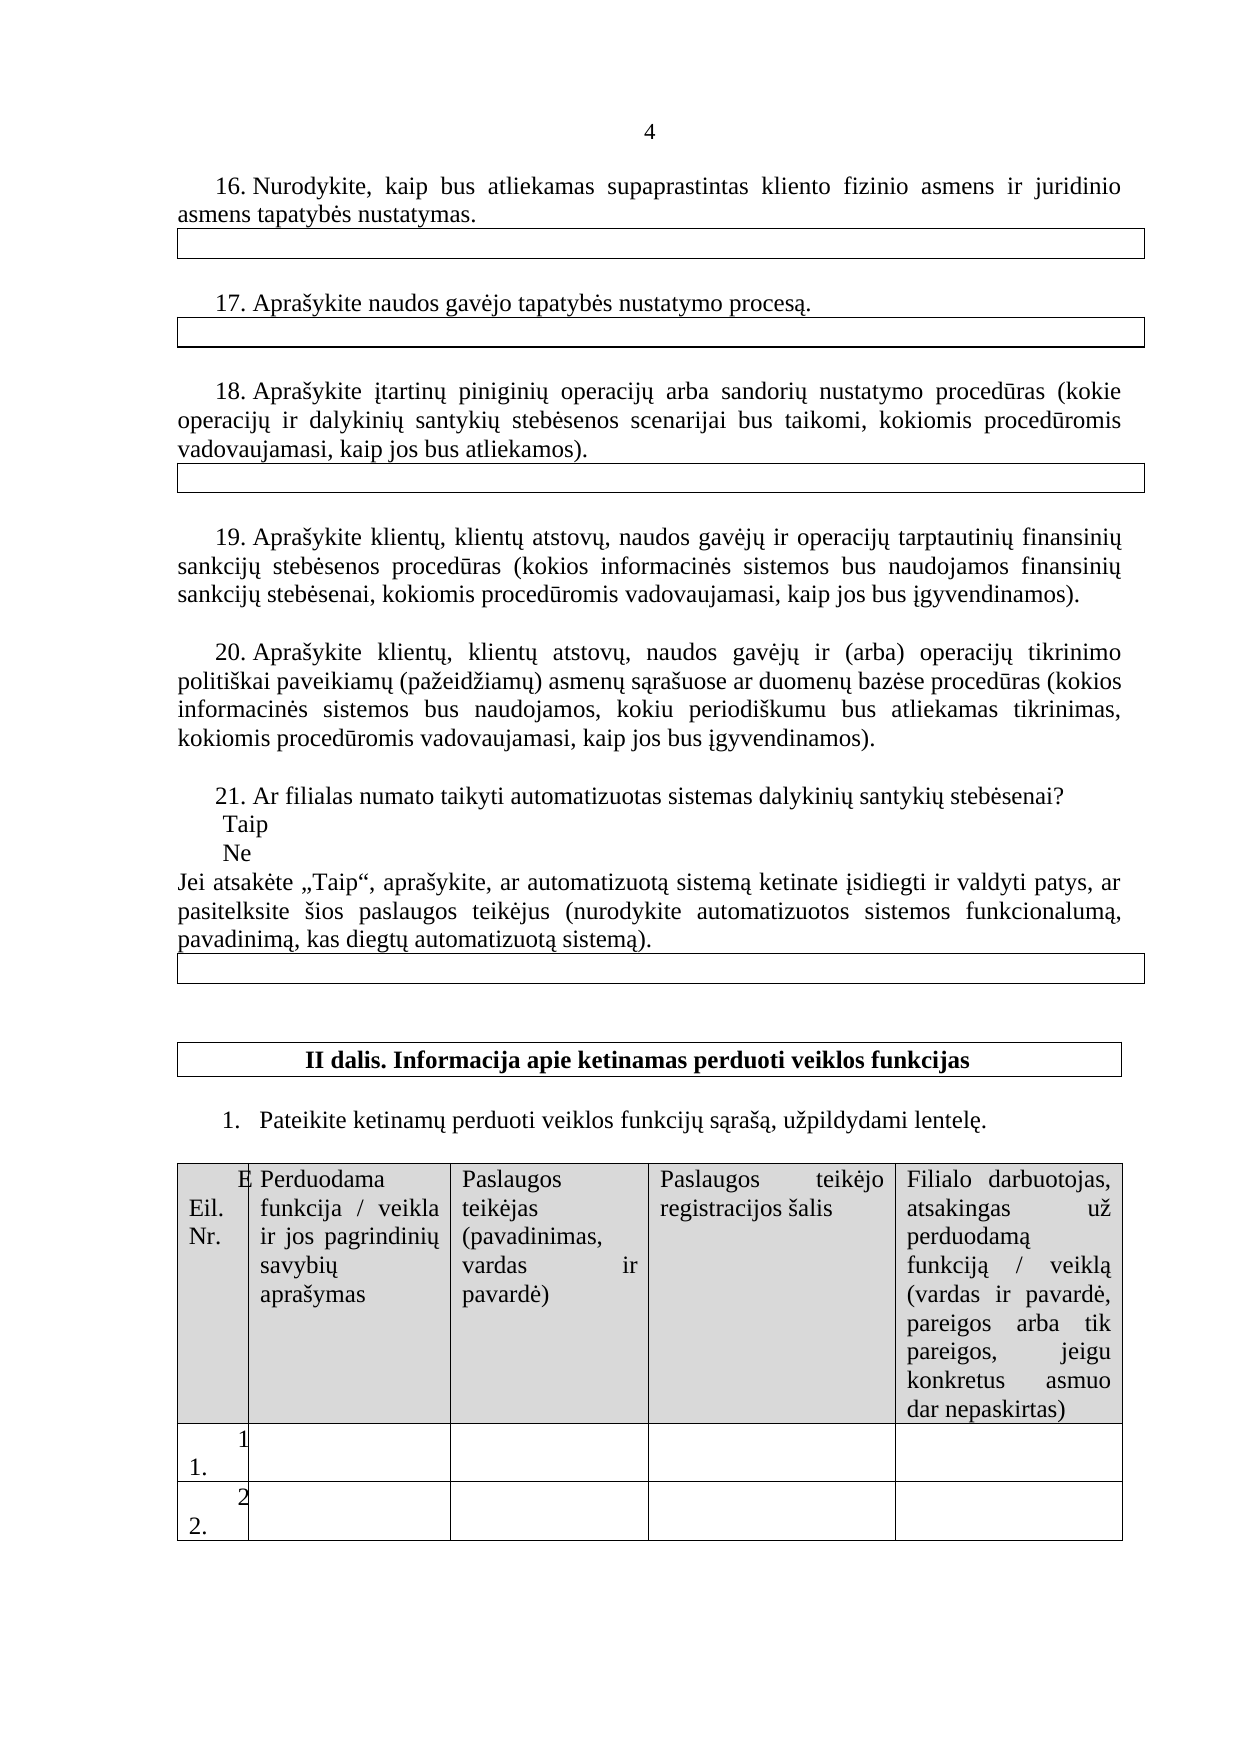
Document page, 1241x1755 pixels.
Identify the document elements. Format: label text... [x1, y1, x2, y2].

text 20. Aprašykite klientų, klientų atstovų, naudos gavėjų ir (arba) operacijų tikrinimo politiškai paveikiamų (pažeidžiamų) asmenų sąrašuose ar duomenų bazėse procedūras (kokios informacinės sistemos bus naudojamos, kokiu periodiškumu bus atliekamas tikrinimas, kokiomis procedūromis vadovaujamasi, kaip jos bus įgyvendinamos). [177, 637, 1122, 752]
table_cell 22. [178, 1482, 248, 1540]
text 21. Ar filialas numato taikyti automatizuotas sistemas dalykinių santykių stebėsenai? [177, 781, 1122, 809]
table_cell [896, 1482, 1122, 1540]
table_cell [249, 1424, 450, 1481]
table_cell [249, 1482, 450, 1540]
text II dalis. Informacija apie ketinamas perduoti veiklos funkcijas [178, 1043, 1121, 1076]
table_header [178, 464, 1144, 492]
text Taip [177, 809, 1122, 838]
text 18. Aprašykite įtartinų piniginių operacijų arba sandorių nustatymo procedūras (kokie operacijų ir dalykinių santykių stebėsenos scenarijai bus taikomi, kokiomis procedūromis vadovaujamasi, kaip jos bus atliekamos). [177, 376, 1122, 462]
text Ne [177, 838, 1122, 867]
table_header Perduodama funkcija / veikla ir jos pagrindinių savybių aprašymas [249, 1164, 450, 1423]
text 16. Nurodykite, kaip bus atliekamas supaprastintas kliento fizinio asmens ir juridinio asmens tapatybės nustatymas. [177, 171, 1122, 228]
table_cell [451, 1424, 648, 1481]
text 17. Aprašykite naudos gavėjo tapatybės nustatymo procesą. [177, 288, 1122, 317]
table_cell [649, 1424, 895, 1481]
text 1. Pateikite ketinamų perduoti veiklos funkcijų sąrašą, užpildydami lentelę. [222, 1105, 1122, 1134]
table_cell [649, 1482, 895, 1540]
table_header [178, 954, 1144, 983]
table_cell 11. [178, 1424, 248, 1481]
table_cell [896, 1424, 1122, 1481]
table_header [178, 318, 1144, 346]
text 19. Aprašykite klientų, klientų atstovų, naudos gavėjų ir operacijų tarptautinių finansinių sankcijų stebėsenos procedūras (kokios informacinės sistemos bus naudojamos finansinių sankcijų stebėsenai, kokiomis procedūromis vadovaujamasi, kaip jos bus įgyvendinamos). [177, 522, 1122, 608]
table_header [178, 229, 1144, 258]
text Jei atsakėte „Taip“, aprašykite, ar automatizuotą sistemą ketinate įsidiegti ir valdyti patys, ar pasitelksite šios paslaugos teikėjus (nurodykite automatizuotos sistemos funkcionalumą, pavadinimą, kas diegtų automatizuotą sistemą). [177, 867, 1122, 953]
table_header EEil. Nr. [178, 1164, 248, 1423]
table_header Paslaugos teikėjas (pavadinimas, vardas ir pavardė) [451, 1164, 648, 1423]
table_header Paslaugos teikėjo registracijos šalis [649, 1164, 895, 1423]
table_cell [451, 1482, 648, 1540]
table_header Filialo darbuotojas, atsakingas už perduodamą funkciją / veiklą (vardas ir pavardė, pareigos arba tik pareigos, jeigu konkretus asmuo dar nepaskirtas) [896, 1164, 1122, 1423]
